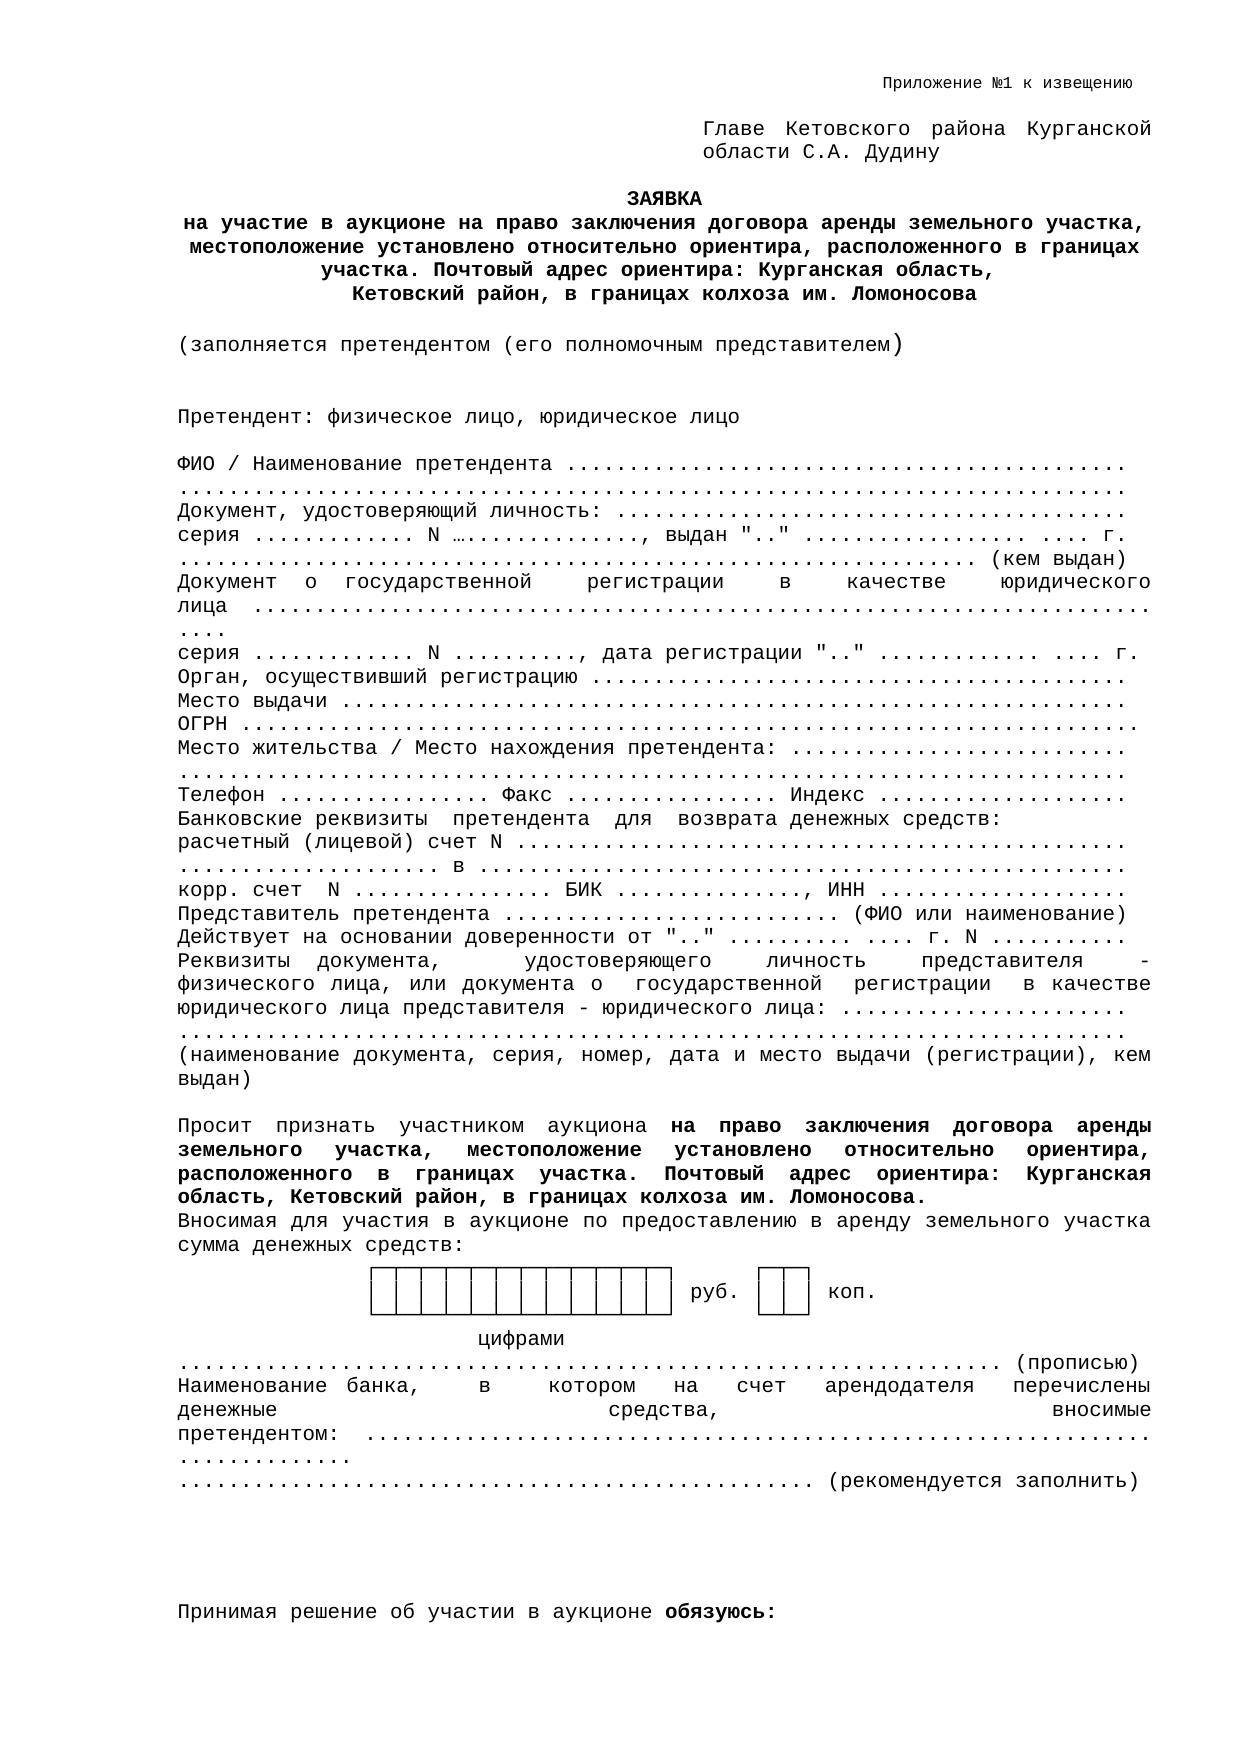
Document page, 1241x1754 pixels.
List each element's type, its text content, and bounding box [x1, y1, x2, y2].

text .................................................................. (прописью) [177, 1352, 1152, 1375]
text Представитель претендента ........................... (ФИО или наименование) [177, 902, 1152, 926]
text Главе Кетовского района Курганской области С.А. Дудину [702, 117, 1152, 165]
text серия ............. N ….............., выдан ".." .................. .... г. [177, 524, 1152, 548]
text Просит признать участником аукциона на право заключения договора аренды земельного участка, местоположение установлено относительно ориентира, расположенного в границах участка. Почтовый адрес ориентира: Курганская область, Кетовский район, в границах колхоза им. Ломоносова. [177, 1115, 1152, 1210]
text расчетный (лицевой) счет N ................................................. [177, 832, 1152, 855]
text Документ, удостоверяющий личность: ......................................... [177, 501, 1152, 524]
text ............................................................................ [177, 1021, 1152, 1044]
text Орган, осуществивший регистрацию ........................................... [177, 666, 1152, 690]
text на участие в аукционе на право заключения договора аренды земельного участка, местоположение установлено относительно ориентира, расположенного в границах участка. Почтовый адрес ориентира: Курганская область, [177, 212, 1152, 283]
text серия ............. N .........., дата регистрации ".." ............. .... г. [177, 642, 1152, 666]
text Телефон ................. Факс ................. Индекс .................... [177, 784, 1152, 808]
text ..................... в .................................................... [177, 855, 1152, 879]
text Место выдачи ............................................................... [177, 690, 1152, 713]
text цифрами [177, 1328, 1152, 1352]
text └─┴─┴─┴─┴─┴─┴─┴─┴─┴─┴─┴─┘ └─┴─┘ [177, 1304, 1152, 1328]
text │ │ │ │ │ │ │ │ │ │ │ │ │ руб. │ │ │ коп. [177, 1281, 371, 1304]
text Документ о государственной регистрации в качестве юридического лица ............................................................................ [177, 571, 1152, 642]
text │ │ │ │ │ │ │ │ │ │ │ │ │ руб. │ │ │ коп. [672, 1281, 758, 1304]
text корр. счет N ................ БИК ..............., ИНН .................... [177, 879, 1152, 902]
text ФИО / Наименование претендента ............................................. [177, 453, 1152, 477]
text ЗАЯВКА [177, 188, 1152, 212]
text Наименование банка, в котором на счет арендодателя перечислены денежные средства, вносимые претендентом: ............................................................................. [177, 1375, 1152, 1470]
text ОГРН ........................................................................ [177, 713, 1152, 737]
text Место жительства / Место нахождения претендента: ........................... [177, 737, 1152, 761]
text Претендент: физическое лицо, юридическое лицо [177, 406, 1152, 429]
text Вносимая для участия в аукционе по предоставлению в аренду земельного участка сумма денежных средств: [177, 1210, 1152, 1257]
text Приложение №1 к извещению [702, 75, 1152, 94]
text ............................................................................ [177, 761, 1152, 784]
text Принимая решение об участии в аукционе обязуюсь: [177, 1601, 1152, 1624]
text (заполняется претендентом (его полномочным представителем) [177, 330, 1152, 359]
text ............................................................................ [177, 477, 1152, 501]
text Банковские реквизиты претендента для возврата денежных средств: [177, 808, 1152, 832]
text Действует на основании доверенности от ".." .......... .... г. N ........... [177, 926, 1152, 950]
text ┌─┬─┬─┬─┬─┬─┬─┬─┬─┬─┬─┬─┐ ┌─┬─┐ [177, 1257, 1152, 1281]
text Кетовский район, в границах колхоза им. Ломоносова [177, 283, 1152, 307]
text │ │ │ │ │ │ │ │ │ │ │ │ │ руб. │ │ │ коп. [809, 1281, 1152, 1304]
text ................................................................ (кем выдан) [177, 548, 1152, 571]
text (наименование документа, серия, номер, дата и место выдачи (регистрации), кем выдан) [177, 1044, 1152, 1092]
text ................................................... (рекомендуется заполнить) [177, 1470, 1152, 1494]
text Реквизиты документа, удостоверяющего личность представителя - физического лица, или документа о государственной регистрации в качестве юридического лица представителя - юридического лица: ....................... [177, 950, 1152, 1021]
